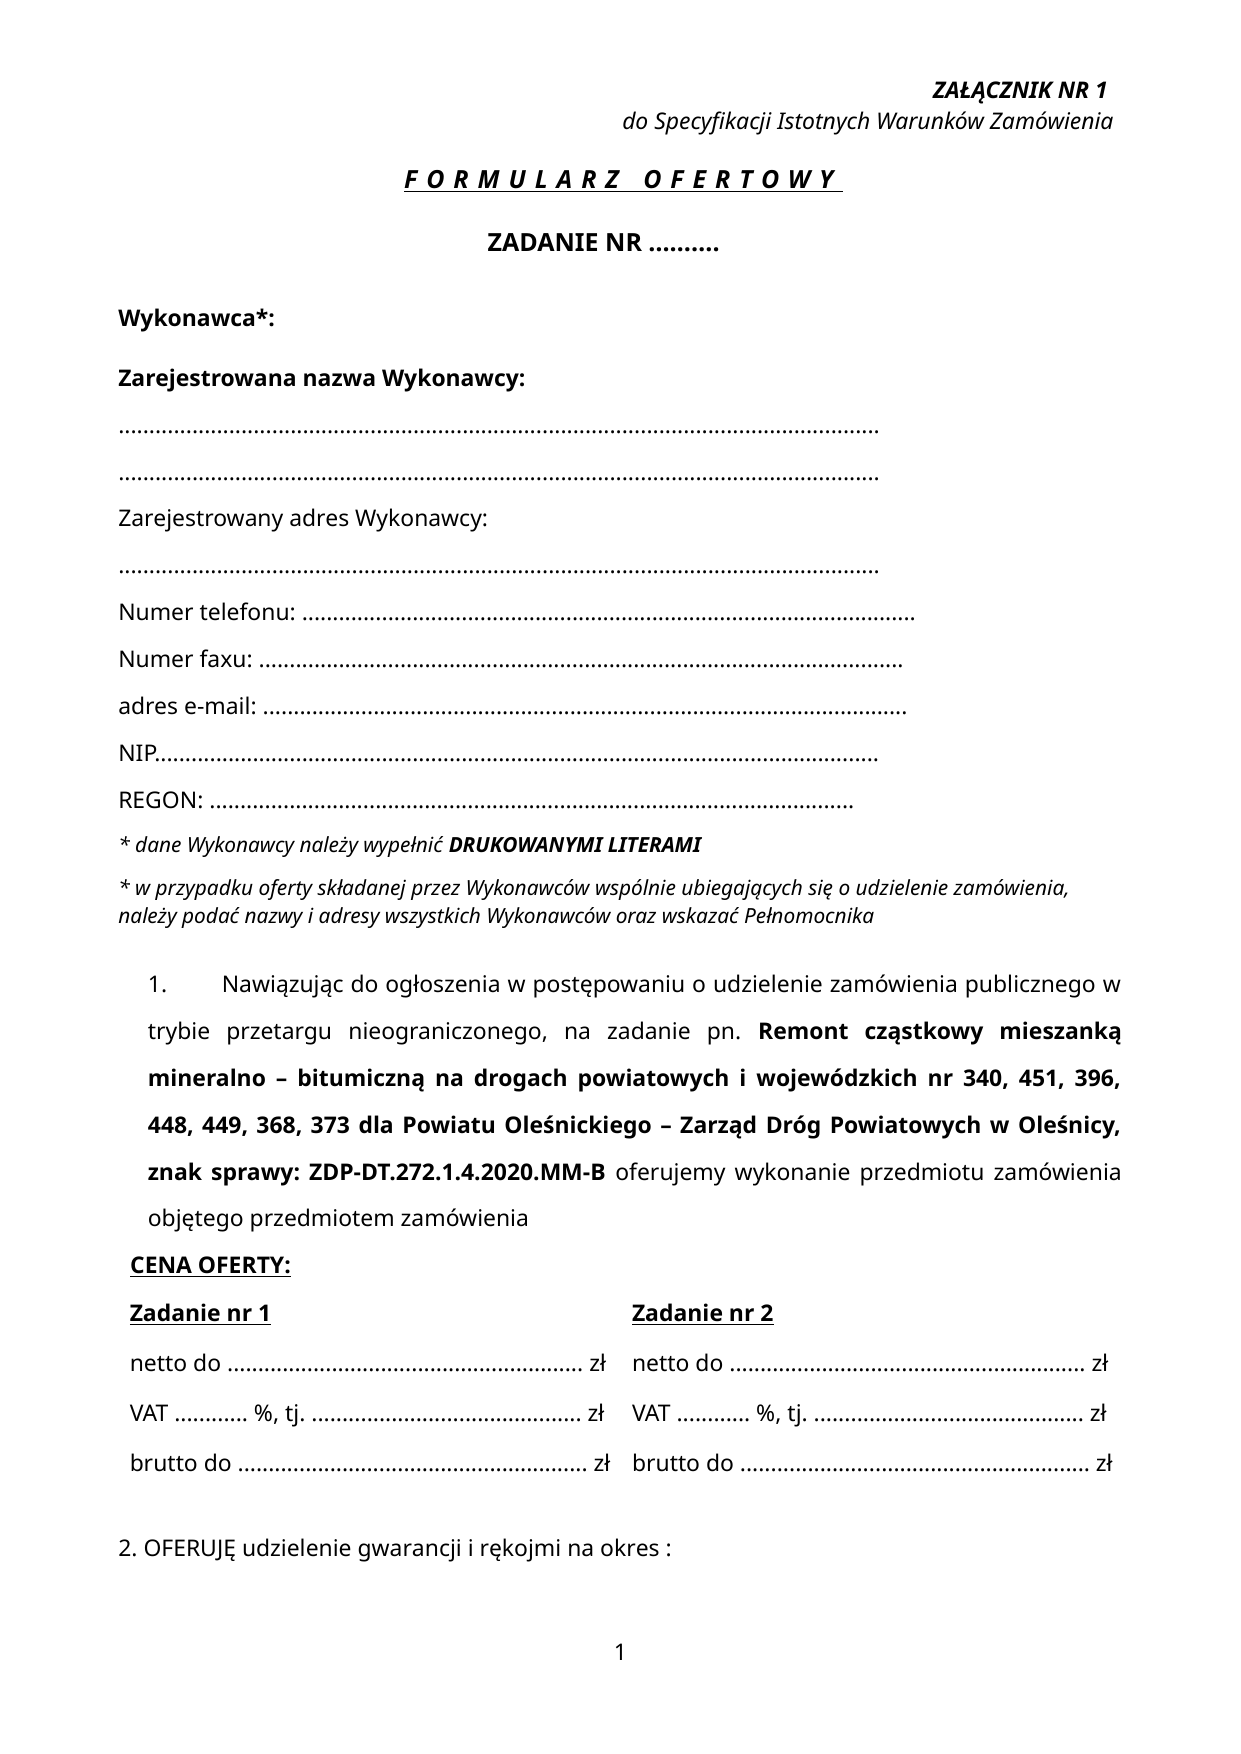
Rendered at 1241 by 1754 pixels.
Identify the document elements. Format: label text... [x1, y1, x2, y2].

text ............................................................................................................................ [118, 409, 1122, 440]
text Zarejestrowany adres Wykonawcy: [118, 502, 1122, 534]
text Zarejestrowana nazwa Wykonawcy: [118, 362, 1122, 393]
text CENA OFERTY: [118, 1249, 1122, 1281]
text ZADANIE NR ………. [413, 224, 1122, 259]
text Wykonawca*: [118, 302, 1122, 334]
text ............................................................................................................................ [118, 456, 1122, 487]
text Numer faxu: ......................................................................................................... [118, 643, 1122, 674]
text REGON: ......................................................................................................... [118, 784, 1122, 815]
text adres e-mail: ......................................................................................................... [118, 690, 1122, 721]
text ............................................................................................................................ [118, 549, 1122, 581]
text * dane Wykonawcy należy wypełnić DRUKOWANYMI LITERAMI [118, 831, 1122, 859]
text ZAŁĄCZNIK NR 1 do Specyfikacji Istotnych Warunków Zamówienia [118, 74, 1116, 136]
table_header Zadanie nr 1 netto do .......................................................... zł VAT ............ %, tj. ............................................ zł brutto do ......................................................... zł [124, 1296, 626, 1532]
subtitle FORMULARZ OFERTOWY [118, 162, 1122, 196]
text * w przypadku oferty składanej przez Wykonawców wspólnie ubiegających się o udzielenie zamówienia, należy podać nazwy i adresy wszystkich Wykonawców oraz wskazać Pełnomocnika [118, 873, 1122, 930]
text NIP...................................................................................................................... [118, 737, 1122, 768]
text 2. OFERUJĘ udzielenie gwarancji i rękojmi na okres : [118, 1532, 1122, 1563]
text Numer telefonu: .................................................................................................... [118, 596, 1122, 627]
table_header Zadanie nr 2 netto do .......................................................... zł VAT ............ %, tj. ............................................ zł brutto do ......................................................... zł [626, 1296, 1128, 1532]
list Nawiązując do ogłoszenia w postępowaniu o udzielenie zamówienia publicznego w trybie przetargu nieograniczonego, na zadanie pn. Remont cząstkowy mieszanką mineralno – bitumiczną na drogach powiatowych i wojewódzkich nr 340, 451, 396, 448, 449, 368, 373 dla Powiatu Oleśnickiego – Zarząd Dróg Powiatowych w Oleśnicy, znak sprawy: ZDP-DT.272.1.4.2020.MM-B oferujemy wykonanie przedmiotu zamówienia objętego przedmiotem zamówienia [148, 968, 1122, 1234]
